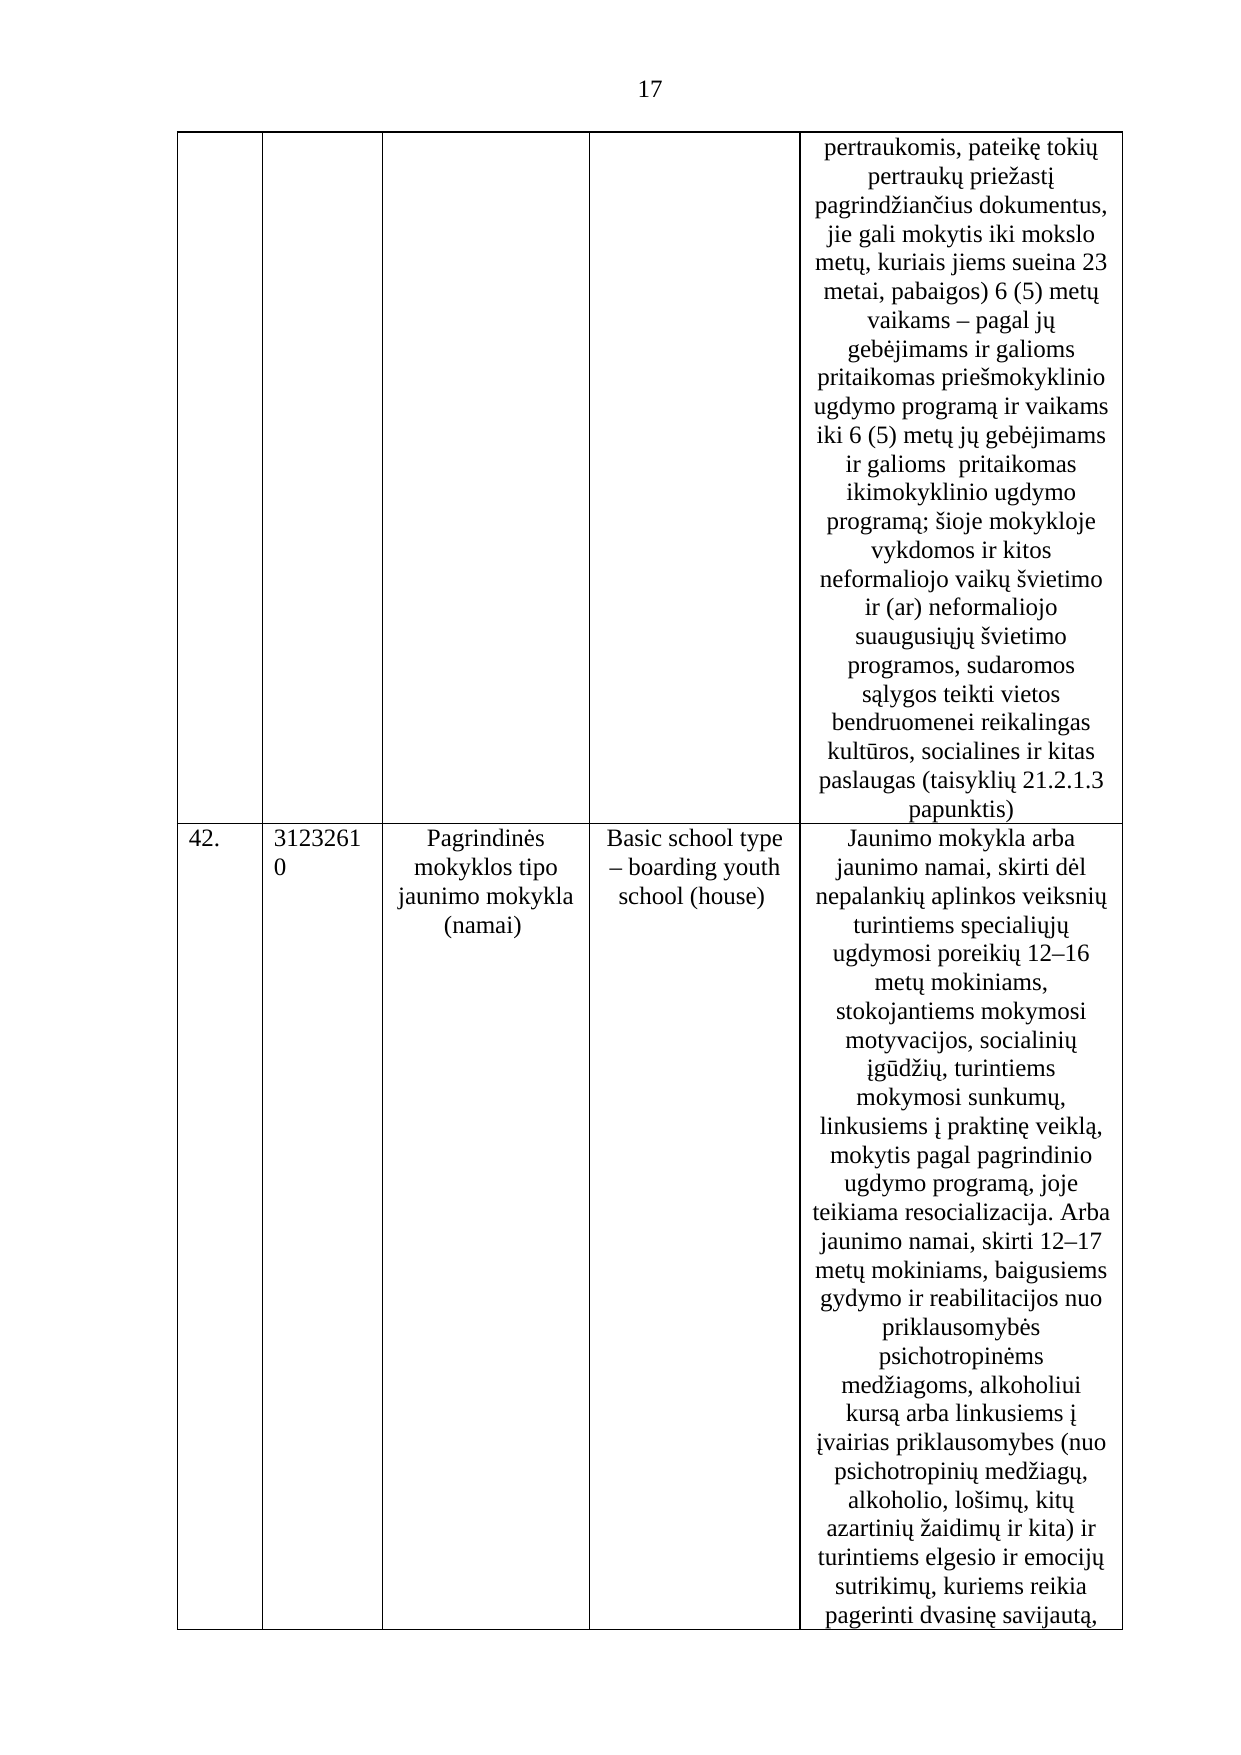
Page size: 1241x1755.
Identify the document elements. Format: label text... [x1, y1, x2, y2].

table_cell 42. [178, 824, 262, 1628]
table_cell Pagrindinės mokyklos tipo jaunimo mokykla (namai) [383, 824, 589, 1628]
table_cell 31232610 [263, 824, 382, 1628]
table_cell pertraukomis, pateikę tokių pertraukų priežastį pagrindžiančius dokumentus, jie gali mokytis iki mokslo metų, kuriais jiems sueina 23 metai, pabaigos) 6 (5) metų vaikams – pagal jų gebėjimams ir galioms pritaikomas priešmokyklinio ugdymo programą ir vaikams iki 6 (5) metų jų gebėjimams ir galioms pritaikomas ikimokyklinio ugdymo programą; šioje mokykloje vykdomos ir kitos neformaliojo vaikų švietimo ir (ar) neformaliojo suaugusiųjų švietimo programos, sudaromos sąlygos teikti vietos bendruomenei reikalingas kultūros, socialines ir kitas paslaugas (taisyklių 21.2.1.3 papunktis) [801, 133, 1122, 822]
table_cell [383, 133, 589, 822]
table_cell Basic school type – boarding youth school (house) [590, 824, 799, 1628]
table_cell [263, 133, 382, 822]
table_cell [590, 133, 799, 822]
table_cell [178, 133, 262, 822]
table_cell Jaunimo mokykla arba jaunimo namai, skirti dėl nepalankių aplinkos veiksnių turintiems specialiųjų ugdymosi poreikių 12–16 metų mokiniams, stokojantiems mokymosi motyvacijos, socialinių įgūdžių, turintiems mokymosi sunkumų, linkusiems į praktinę veiklą, mokytis pagal pagrindinio ugdymo programą, joje teikiama resocializacija. Arba jaunimo namai, skirti 12–17 metų mokiniams, baigusiems gydymo ir reabilitacijos nuo priklausomybės psichotropinėms medžiagoms, alkoholiui kursą arba linkusiems į įvairias priklausomybes (nuo psichotropinių medžiagų, alkoholio, lošimų, kitų azartinių žaidimų ir kita) ir turintiems elgesio ir emocijų sutrikimų, kuriems reikia pagerinti dvasinę savijautą, [801, 824, 1122, 1628]
